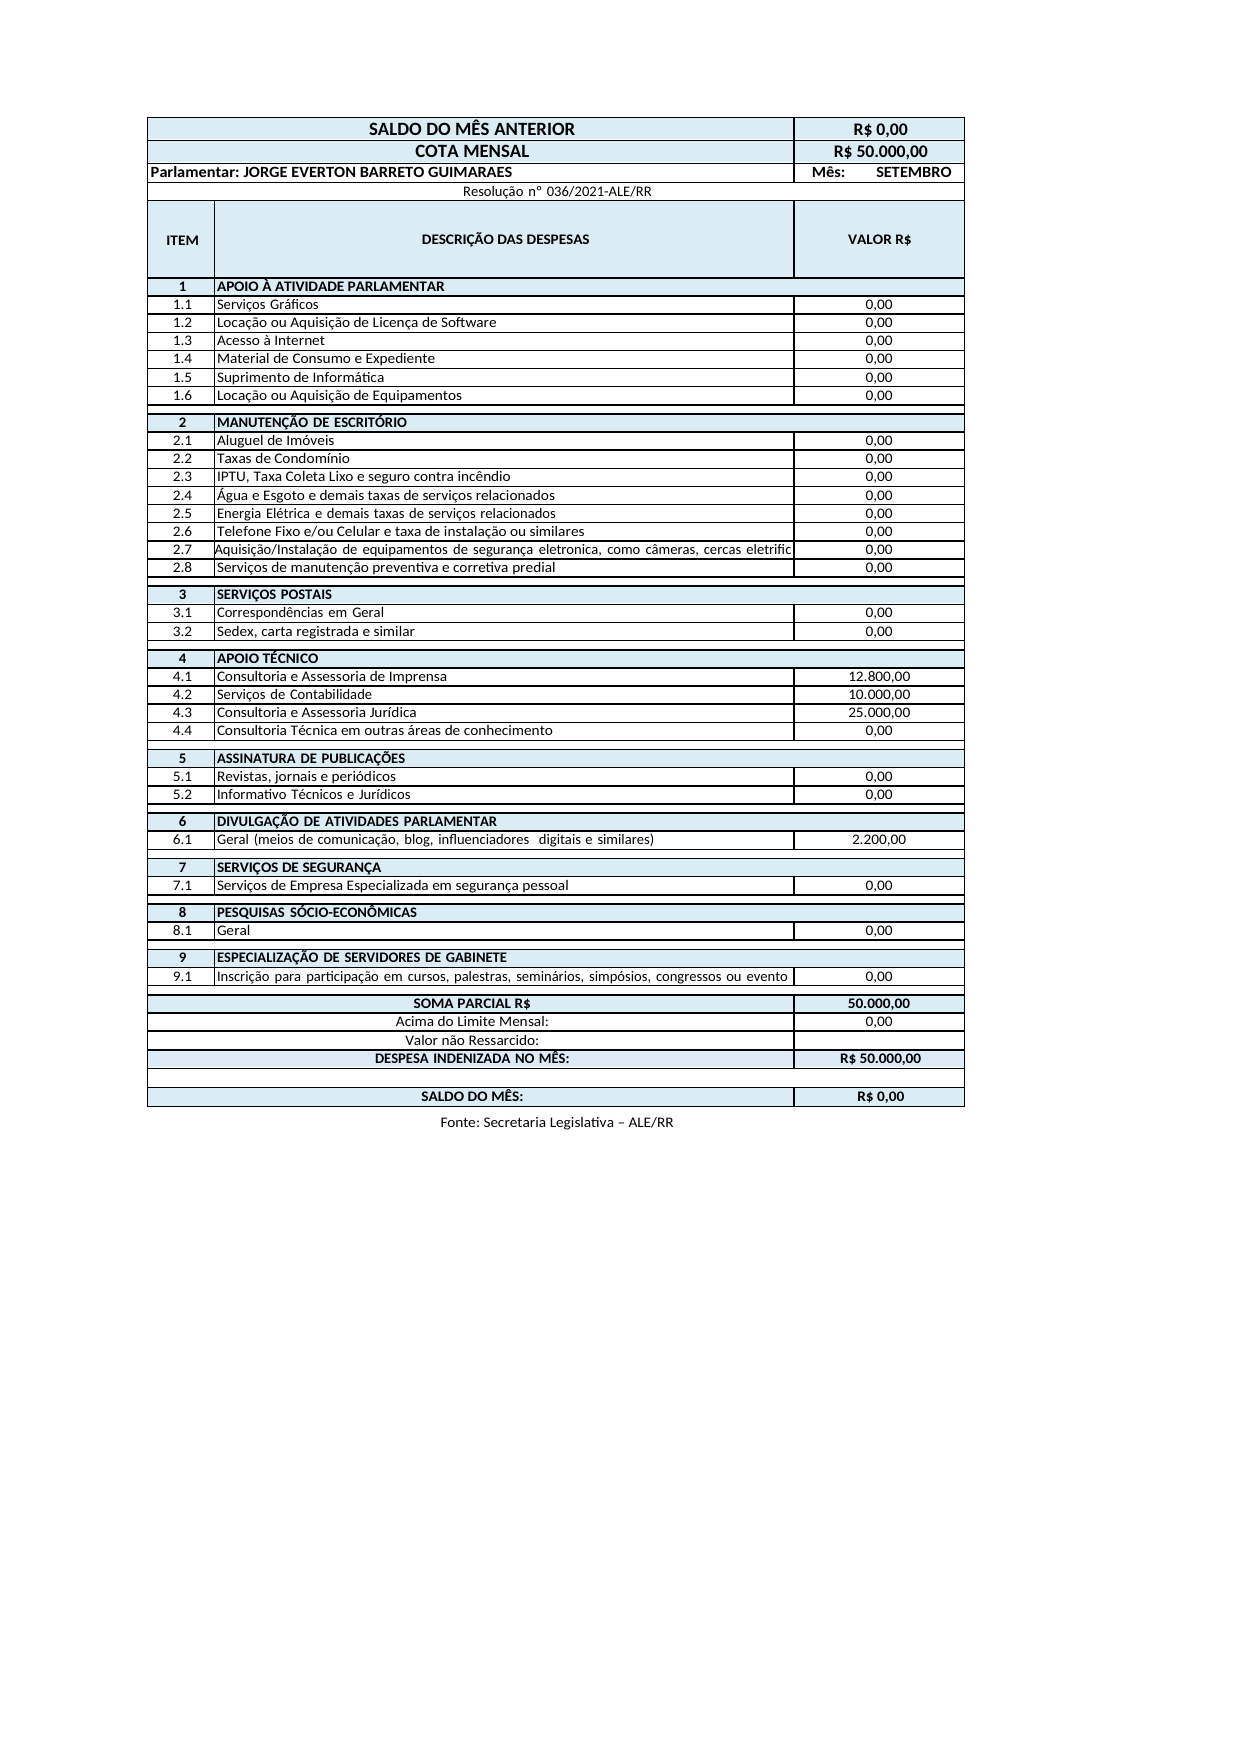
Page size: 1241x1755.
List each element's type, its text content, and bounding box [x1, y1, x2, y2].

table_cell Telefone Fixo e/ou Celular e taxa de instalação ou similares [215, 523, 793, 540]
table_cell 12.800,00 [795, 669, 964, 685]
table_cell [148, 406, 964, 413]
table_cell 1.6 [148, 387, 214, 404]
table_cell 0,00 [795, 451, 964, 467]
table_cell 0,00 [795, 387, 964, 404]
table_cell 0,00 [795, 542, 964, 558]
table_cell 0,00 [795, 523, 964, 540]
table_cell ITEM [148, 201, 214, 277]
table_cell Serviços de Contabilidade [215, 687, 793, 703]
table_cell Geral [215, 923, 793, 939]
table_cell 2.6 [148, 523, 214, 540]
table_cell 25.000,00 [795, 705, 964, 721]
table_cell 0,00 [795, 968, 964, 985]
table_cell DESCRIÇÃO DAS DESPESAS [215, 201, 793, 277]
table_cell 2.3 [148, 469, 214, 486]
table_cell 4.4 [148, 723, 214, 739]
table_cell 0,00 [795, 333, 964, 349]
table_cell SERVIÇOS DE SEGURANÇA [215, 859, 964, 876]
table_cell 0,00 [795, 623, 964, 640]
table_cell 10.000,00 [795, 687, 964, 703]
table_cell 1.4 [148, 351, 214, 368]
table_cell 1.5 [148, 369, 214, 386]
table_cell Locação ou Aquisição de Equipamentos [215, 387, 793, 404]
table_cell 0,00 [795, 297, 964, 313]
table_cell Suprimento de Informática [215, 369, 793, 386]
table_cell 4.2 [148, 687, 214, 703]
table_cell 0,00 [795, 487, 964, 504]
table_cell [148, 1069, 964, 1087]
table_cell IPTU, Taxa Coleta Lixo e seguro contra incêndio [215, 469, 793, 486]
table_cell 2 [148, 415, 214, 431]
table_cell 50.000,00 [795, 996, 964, 1012]
table_cell Informativo Técnicos e Jurídicos [215, 787, 793, 803]
table_cell 0,00 [795, 315, 964, 331]
table_cell Aluguel de Imóveis [215, 433, 793, 449]
table_cell 0,00 [795, 369, 964, 386]
table_cell Geral (meios de comunicação, blog, influenciadores digitais e similares) [215, 832, 793, 848]
table_cell R$ 50.000,00 [795, 1051, 964, 1067]
table_cell [148, 805, 964, 812]
table_cell DIVULGAÇÃO DE ATIVIDADES PARLAMENTAR [215, 814, 964, 830]
table_cell 0,00 [795, 469, 964, 486]
table_cell 2.1 [148, 433, 214, 449]
table_cell 0,00 [795, 768, 964, 785]
table_cell PESQUISAS SÓCIO-ECONÔMICAS [215, 905, 964, 921]
table_cell 0,00 [795, 505, 964, 522]
table_cell Parlamentar: JORGE EVERTON BARRETO GUIMARAES [148, 164, 793, 182]
table_cell [148, 578, 964, 585]
table_cell Inscrição para participação em cursos, palestras, seminários, simpósios, congressos ou evento [215, 968, 793, 985]
table_cell 2.8 [148, 560, 214, 576]
table_cell 1.3 [148, 333, 214, 349]
table_cell [148, 986, 964, 994]
table_cell Revistas, jornais e periódicos [215, 768, 793, 785]
text Fonte: Secretaria Legislativa – ALE/RR [440, 1113, 1066, 1131]
table_cell 5 [148, 750, 214, 767]
table_cell [148, 941, 964, 948]
table_cell 4.1 [148, 669, 214, 685]
table_cell Acima do Limite Mensal: [148, 1014, 793, 1030]
table_cell VALOR R$ [795, 201, 964, 277]
table_cell Consultoria e Assessoria de Imprensa [215, 669, 793, 685]
table_cell SOMA PARCIAL R$ [148, 996, 793, 1012]
table_cell 0,00 [795, 605, 964, 622]
table_cell 0,00 [795, 787, 964, 803]
table_cell R$ 0,00 [795, 1088, 964, 1106]
table_cell Mês: SETEMBRO [795, 164, 964, 182]
table_cell [148, 641, 964, 649]
table_cell 3.1 [148, 605, 214, 622]
table_cell 0,00 [795, 923, 964, 939]
table_cell Taxas de Condomínio [215, 451, 793, 467]
table_cell Material de Consumo e Expediente [215, 351, 793, 368]
table_cell Energia Elétrica e demais taxas de serviços relacionados [215, 505, 793, 522]
table_cell [148, 741, 964, 749]
table_cell Acesso à Internet [215, 333, 793, 349]
table_cell Serviços de manutenção preventiva e corretiva predial [215, 560, 793, 576]
table_cell 3 [148, 587, 214, 603]
table_cell 0,00 [795, 723, 964, 739]
table_cell [148, 850, 964, 858]
table_cell 0,00 [795, 1014, 964, 1030]
table_cell MANUTENÇÃO DE ESCRITÓRIO [215, 415, 964, 431]
table_cell 2.7 [148, 542, 214, 558]
table_cell 6 [148, 814, 214, 830]
table_header SALDO DO MÊS ANTERIOR [148, 118, 793, 139]
table_cell R$ 50.000,00 [795, 141, 964, 162]
table_cell 1 [148, 279, 214, 295]
table_cell 0,00 [795, 560, 964, 576]
table_cell 2.200,00 [795, 832, 964, 848]
table_cell 5.2 [148, 787, 214, 803]
table_cell [795, 1032, 964, 1049]
table_cell ESPECIALIZAÇÃO DE SERVIDORES DE GABINETE [215, 950, 964, 967]
table_cell COTA MENSAL [148, 141, 793, 162]
table_cell 2.2 [148, 451, 214, 467]
table_cell 9.1 [148, 968, 214, 985]
table_cell 2.4 [148, 487, 214, 504]
table_cell Resolução nº 036/2021-ALE/RR [148, 183, 964, 200]
table_cell 1.2 [148, 315, 214, 331]
table_cell 4.3 [148, 705, 214, 721]
table_cell Consultoria e Assessoria Jurídica [215, 705, 793, 721]
table_cell 3.2 [148, 623, 214, 640]
table_cell APOIO TÉCNICO [215, 651, 964, 667]
table_cell DESPESA INDENIZADA NO MÊS: [148, 1051, 793, 1067]
table_cell 0,00 [795, 877, 964, 894]
table_cell 0,00 [795, 433, 964, 449]
table_cell Locação ou Aquisição de Licença de Software [215, 315, 793, 331]
table_cell 7 [148, 859, 214, 876]
table_cell 9 [148, 950, 214, 967]
table_cell ASSINATURA DE PUBLICAÇÕES [215, 750, 964, 767]
table_cell 1.1 [148, 297, 214, 313]
table_cell 8 [148, 905, 214, 921]
table_cell Serviços Gráficos [215, 297, 793, 313]
table_cell Aquisição/Instalação de equipamentos de segurança eletronica, como câmeras, cercas eletrific [215, 542, 793, 558]
table_cell SERVIÇOS POSTAIS [215, 587, 964, 603]
table_cell Serviços de Empresa Especializada em segurança pessoal [215, 877, 793, 894]
table_cell 8.1 [148, 923, 214, 939]
table_cell Água e Esgoto e demais taxas de serviços relacionados [215, 487, 793, 504]
table_cell APOIO À ATIVIDADE PARLAMENTAR [215, 279, 964, 295]
table_cell 5.1 [148, 768, 214, 785]
table_cell [148, 896, 964, 903]
table_cell 2.5 [148, 505, 214, 522]
table_cell Correspondências em Geral [215, 605, 793, 622]
table_cell 4 [148, 651, 214, 667]
table_header R$ 0,00 [795, 118, 964, 139]
table_cell SALDO DO MÊS: [148, 1088, 793, 1106]
table_cell Consultoria Técnica em outras áreas de conhecimento [215, 723, 793, 739]
table_cell Sedex, carta registrada e similar [215, 623, 793, 640]
table_cell Valor não Ressarcido: [148, 1032, 793, 1049]
table_cell 0,00 [795, 351, 964, 368]
table_cell 6.1 [148, 832, 214, 848]
table_cell 7.1 [148, 877, 214, 894]
